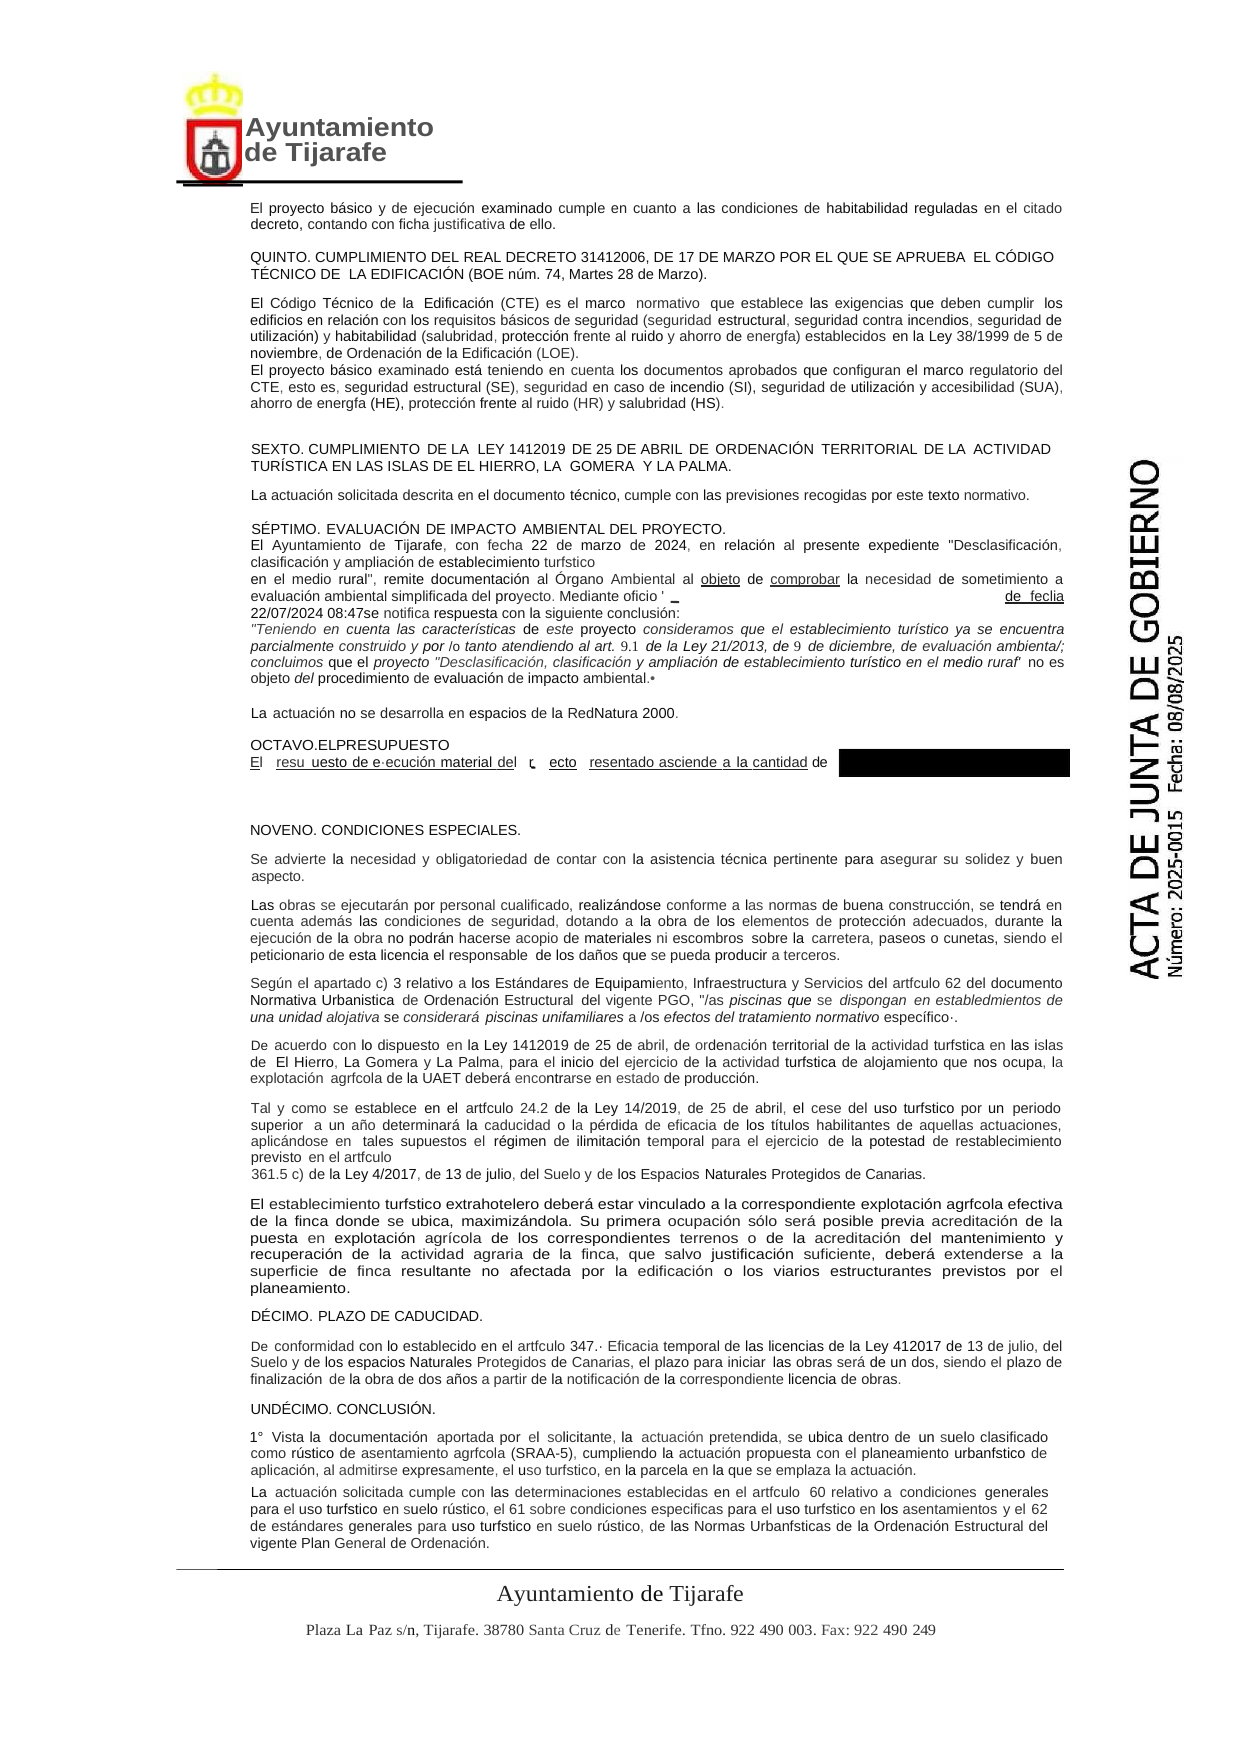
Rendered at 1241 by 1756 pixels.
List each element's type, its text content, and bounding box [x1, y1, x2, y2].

text De conformidad con lo establecido en el artfculo 347.· Eficacia temporal de las licencias de la Ley 412017 de 13 de julio, del Suelo y de los espacios Naturales Protegidos de Canarias, el plazo para iniciar las obras será de un dos, siendo el plazo de finalización de la obra de dos años a partir de la notificación de la correspondiente licencia de obras. [250, 1338, 1063, 1387]
text DÉCIMO. PLAZO DE CADUCIDAD. [251, 1308, 1199, 1324]
text La actuación solicitada cumple con las determinaciones establecidas en el artfculo 60 relativo a condiciones generales para el uso turfstico en suelo rústico, el 61 sobre condiciones especificas para el uso turfstico en los asentamientos y el 62 de estándares generales para uso turfstico en suelo rústico, de las Normas Urbanfsticas de la Ordenación Estructural del vigente Plan General de Ordenación. [250, 1484, 1048, 1551]
text Tal y como se establece en el artfculo 24.2 de la Ley 14/2019, de 25 de abril, el cese del uso turfstico por un periodo superior a un año determinará la caducidad o la pérdida de eficacia de los títulos habilitantes de aquellas actuaciones, aplicándose en tales supuestos el régimen de ilimitación temporal para el ejercicio de la potestad de restablecimiento previsto en el artfculo [251, 1100, 1063, 1166]
text De acuerdo con lo dispuesto en la Ley 1412019 de 25 de abril, de ordenación territorial de la actividad turfstica en las islas de El Hierro, La Gomera y La Palma, para el inicio del ejercicio de la actividad turfstica de alojamiento que nos ocupa, la explotación agrfcola de la UAET deberá encontrarse en estado de producción. [250, 1038, 1064, 1087]
text SEXTO. CUMPLIMIENTO DE LA LEY 1412019 DE 25 DE ABRIL DE ORDENACIÓN TERRITORIAL DE LA ACTIVIDAD TURÍSTICA EN LAS ISLAS DE EL HIERRO, LA GOMERA Y LA PALMA. [251, 442, 1060, 474]
text El proyecto básico y de ejecución examinado cumple en cuanto a las condiciones de habitabilidad reguladas en el citado decreto, contando con ficha justificativa de ello. [250, 201, 1062, 232]
text Las obras se ejecutarán por personal cualificado, realizándose conforme a las normas de buena construcción, se tendrá en cuenta además las condiciones de seguridad, dotando a la obra de los elementos de protección adecuados, durante la ejecución de la obra no podrán hacerse acopio de materiales ni escombros sobre la carretera, paseos o cunetas, siendo el peticionario de esta licencia el responsable de los daños que se pueda producir a terceros. [250, 896, 1063, 964]
text UNDÉCIMO. CONCLUSIÓN. [250, 1400, 1199, 1417]
text Según el apartado c) 3 relativo a los Estándares de Equipamiento, Infraestructura y Servicios del artfculo 62 del documento Normativa Urbanistica de Ordenación Estructural del vigente PGO, "/as piscinas que se dispongan en establedmientos de una unidad alojativa se considerará piscinas unifamiliares a /os efectos del tratamiento normativo específico·. [250, 975, 1063, 1025]
text La actuación no se desarrolla en espacios de la RedNatura 2000. OCTAVO.ELPRESUPUESTO [250, 689, 679, 753]
text El proyecto básico examinado está teniendo en cuenta los documentos aprobados que configuran el marco regulatorio del CTE, esto es, seguridad estructural (SE), seguridad en caso de incendio (SI), seguridad de utilización y accesibilidad (SUA), ahorro de energfa (HE), protección frente al ruido (HR) y salubridad (HS). [250, 363, 1063, 412]
text El resu uesto de e·ecución material del r ecto resentado asciende a la cantidad de [250, 754, 837, 771]
text 361.5 c) de la Ley 4/2017, de 13 de julio, del Suelo y de los Espacios Naturales Protegidos de Canarias. [251, 1166, 1199, 1182]
text El establecimiento turfstico extrahotelero deberá estar vinculado a la correspondiente explotación agrfcola efectiva de la finca donde se ubica, maximizándola. Su primera ocupación sólo será posible previa acreditación de la puesta en explotación agrícola de los correspondientes terrenos o de la acreditación del mantenimiento y recuperación de la actividad agraria de la finca, que salvo justificación suficiente, deberá extenderse a la superficie de finca resultante no afectada por la edificación o los viarios estructurantes previstos por el planeamiento. [250, 1196, 1063, 1296]
text en el medio rural", remite documentación al Órgano Ambiental al objeto de comprobar la necesidad de sometimiento a evaluación ambiental simplificada del proyecto. Mediante oficio ' de feclia 22/07/2024 08:47se notifica respuesta con la siguiente conclusión: [250, 570, 1064, 621]
text "Teniendo en cuenta las características de este proyecto consideramos que el establecimiento turístico ya se encuentra parcialmente construido y por /o tanto atendiendo al art. 9.1 de la Ley 21/2013, de 9 de diciembre, de evaluación ambienta/; concluimos que el proyecto "Desclasificación, clasificación y ampliación de establecimiento turístico en el medio ruraf' no es objeto del procedimiento de evaluación de impacto ambiental.• [250, 622, 1065, 687]
text QUINTO. CUMPLIMIENTO DEL REAL DECRETO 31412006, DE 17 DE MARZO POR EL QUE SE APRUEBA EL CÓDIGO TÉCNICO DE LA EDIFICACIÓN (BOE núm. 74, Martes 28 de Marzo). [250, 249, 1060, 282]
text 1° Vista la documentación aportada por el solicitante, la actuación pretendida, se ubica dentro de un suelo clasificado como rústico de asentamiento agrfcola (SRAA-5), cumpliendo la actuación propuesta con el planeamiento urbanfstico de aplicación, al admitirse expresamente, el uso turfstico, en la parcela en la que se emplaza la actuación. [249, 1429, 1048, 1478]
text La actuación solicitada descrita en el documento técnico, cumple con las previsiones recogidas por este texto normativo. [251, 486, 1127, 503]
text SÉPTIMO. EVALUACIÓN DE IMPACTO AMBIENTAL DEL PROYECTO. [251, 521, 1127, 537]
text El Ayuntamiento de Tijarafe, con fecha 22 de marzo de 2024, en relación al presente expediente "Desclasificación, clasificación y ampliación de establecimiento turfstico [250, 537, 1063, 570]
text Se advierte la necesidad y obligatoriedad de contar con la asistencia técnica pertinente para asegurar su solidez y buen aspecto. [250, 852, 1063, 884]
text El Código Técnico de la Edificación (CTE) es el marco normativo que establece las exigencias que deben cumplir los edificios en relación con los requisitos básicos de seguridad (seguridad estructural, seguridad contra incendios, seguridad de utilización) y habitabilidad (salubridad, protección frente al ruido y ahorro de energfa) establecidos en la Ley 38/1999 de 5 de noviembre, de Ordenación de la Edificación (LOE). [250, 296, 1063, 361]
text NOVENO. CONDICIONES ESPECIALES. [250, 821, 1127, 838]
